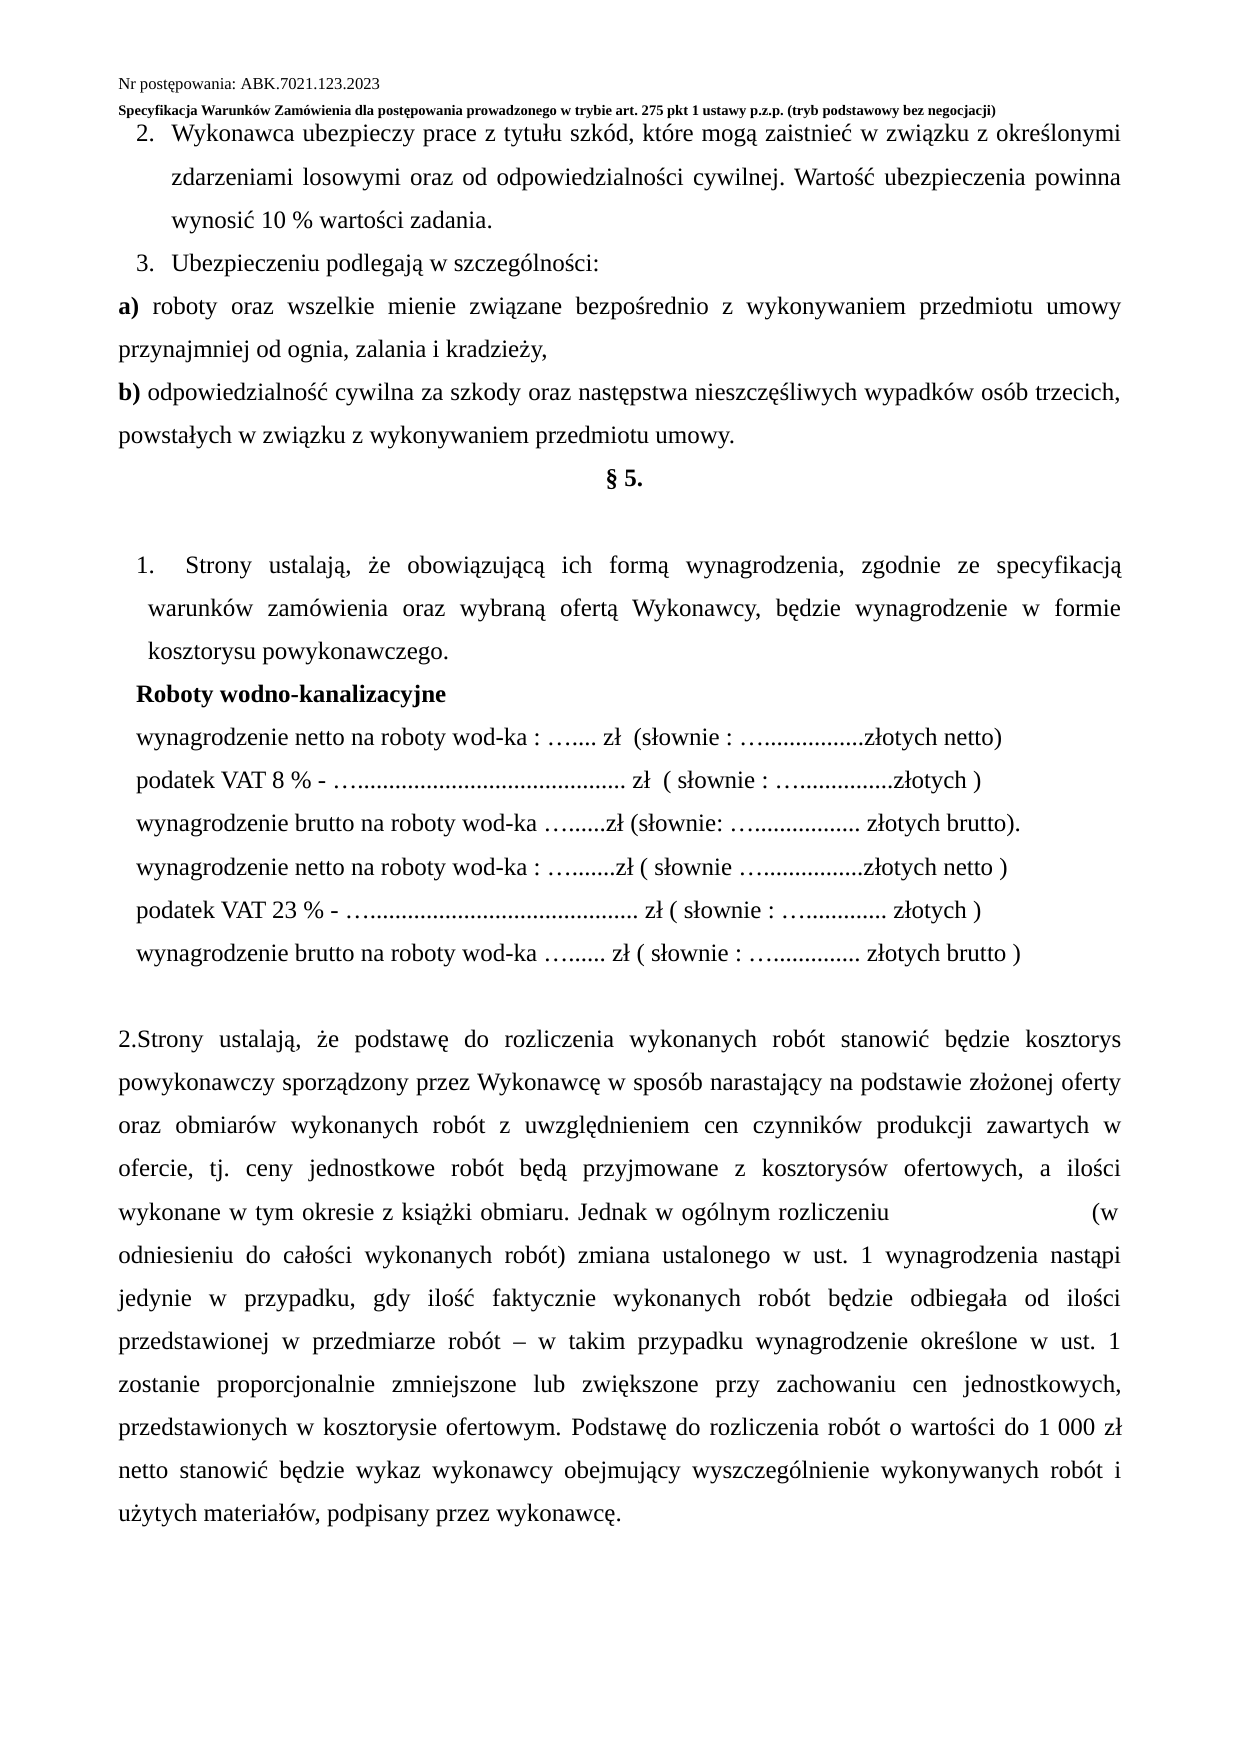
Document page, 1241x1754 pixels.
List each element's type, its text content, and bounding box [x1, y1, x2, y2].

text wynagrodzenie netto na roboty wod-ka : ….... zł (słownie : …................złotych netto) [136, 722, 1122, 751]
text podatek VAT 8 % - …........................................... zł ( słownie : …...............złotych ) [136, 765, 1122, 794]
text b) odpowiedzialność cywilna za szkody oraz następstwa nieszczęśliwych wypadków osób trzecich, powstałych w związku z wykonywaniem przedmiotu umowy. [118, 377, 1122, 449]
text wynagrodzenie brutto na roboty wod-ka …......zł (słownie: …................. złotych brutto). [136, 808, 1122, 837]
text 2.Strony ustalają, że podstawę do rozliczenia wykonanych robót stanowić będzie kosztorys powykonawczy sporządzony przez Wykonawcę w sposób narastający na podstawie złożonej oferty oraz obmiarów wykonanych robót z uwzględnieniem cen czynników produkcji zawartych w ofercie, tj. ceny jednostkowe robót będą przyjmowane z kosztorysów ofertowych, a ilości wykonane w tym okresie z książki obmiaru. Jednak w ogólnym rozliczeniu (w odniesieniu do całości wykonanych robót) zmiana ustalonego w ust. 1 wynagrodzenia nastąpi jedynie w przypadku, gdy ilość faktycznie wykonanych robót będzie odbiegała od ilości przedstawionej w przedmiarze robót – w takim przypadku wynagrodzenie określone w ust. 1 zostanie proporcjonalnie zmniejszone lub zwiększone przy zachowaniu cen jednostkowych, przedstawionych w kosztorysie ofertowym. Podstawę do rozliczenia robót o wartości do 1 000 zł netto stanowić będzie wykaz wykonawcy obejmujący wyszczególnienie wykonywanych robót i użytych materiałów, podpisany przez wykonawcę. [118, 1024, 1122, 1527]
list Ubezpieczeniu podlegają w szczególności: [136, 248, 1122, 277]
list Wykonawca ubezpieczy prace z tytułu szkód, które mogą zaistnieć w związku z określonymi zdarzeniami losowymi oraz od odpowiedzialności cywilnej. Wartość ubezpieczenia powinna wynosić 10 % wartości zadania. [136, 118, 1122, 233]
text wynagrodzenie netto na roboty wod-ka : ….......zł ( słownie …................złotych netto ) [136, 852, 1122, 880]
text podatek VAT 23 % - …........................................... zł ( słownie : …............. złotych ) [136, 895, 1122, 923]
text a) roboty oraz wszelkie mienie związane bezpośrednio z wykonywaniem przedmiotu umowy przynajmniej od ognia, zalania i kradzieży, [118, 291, 1122, 363]
text Roboty wodno-kanalizacyjne [136, 679, 1122, 708]
list Strony ustalają, że obowiązującą ich formą wynagrodzenia, zgodnie ze specyfikacją warunków zamówienia oraz wybraną ofertą Wykonawcy, będzie wynagrodzenie w formie kosztorysu powykonawczego. [136, 550, 1122, 665]
text § 5. [143, 463, 1105, 492]
text wynagrodzenie brutto na roboty wod-ka …...... zł ( słownie : ….............. złotych brutto ) [136, 938, 1122, 967]
